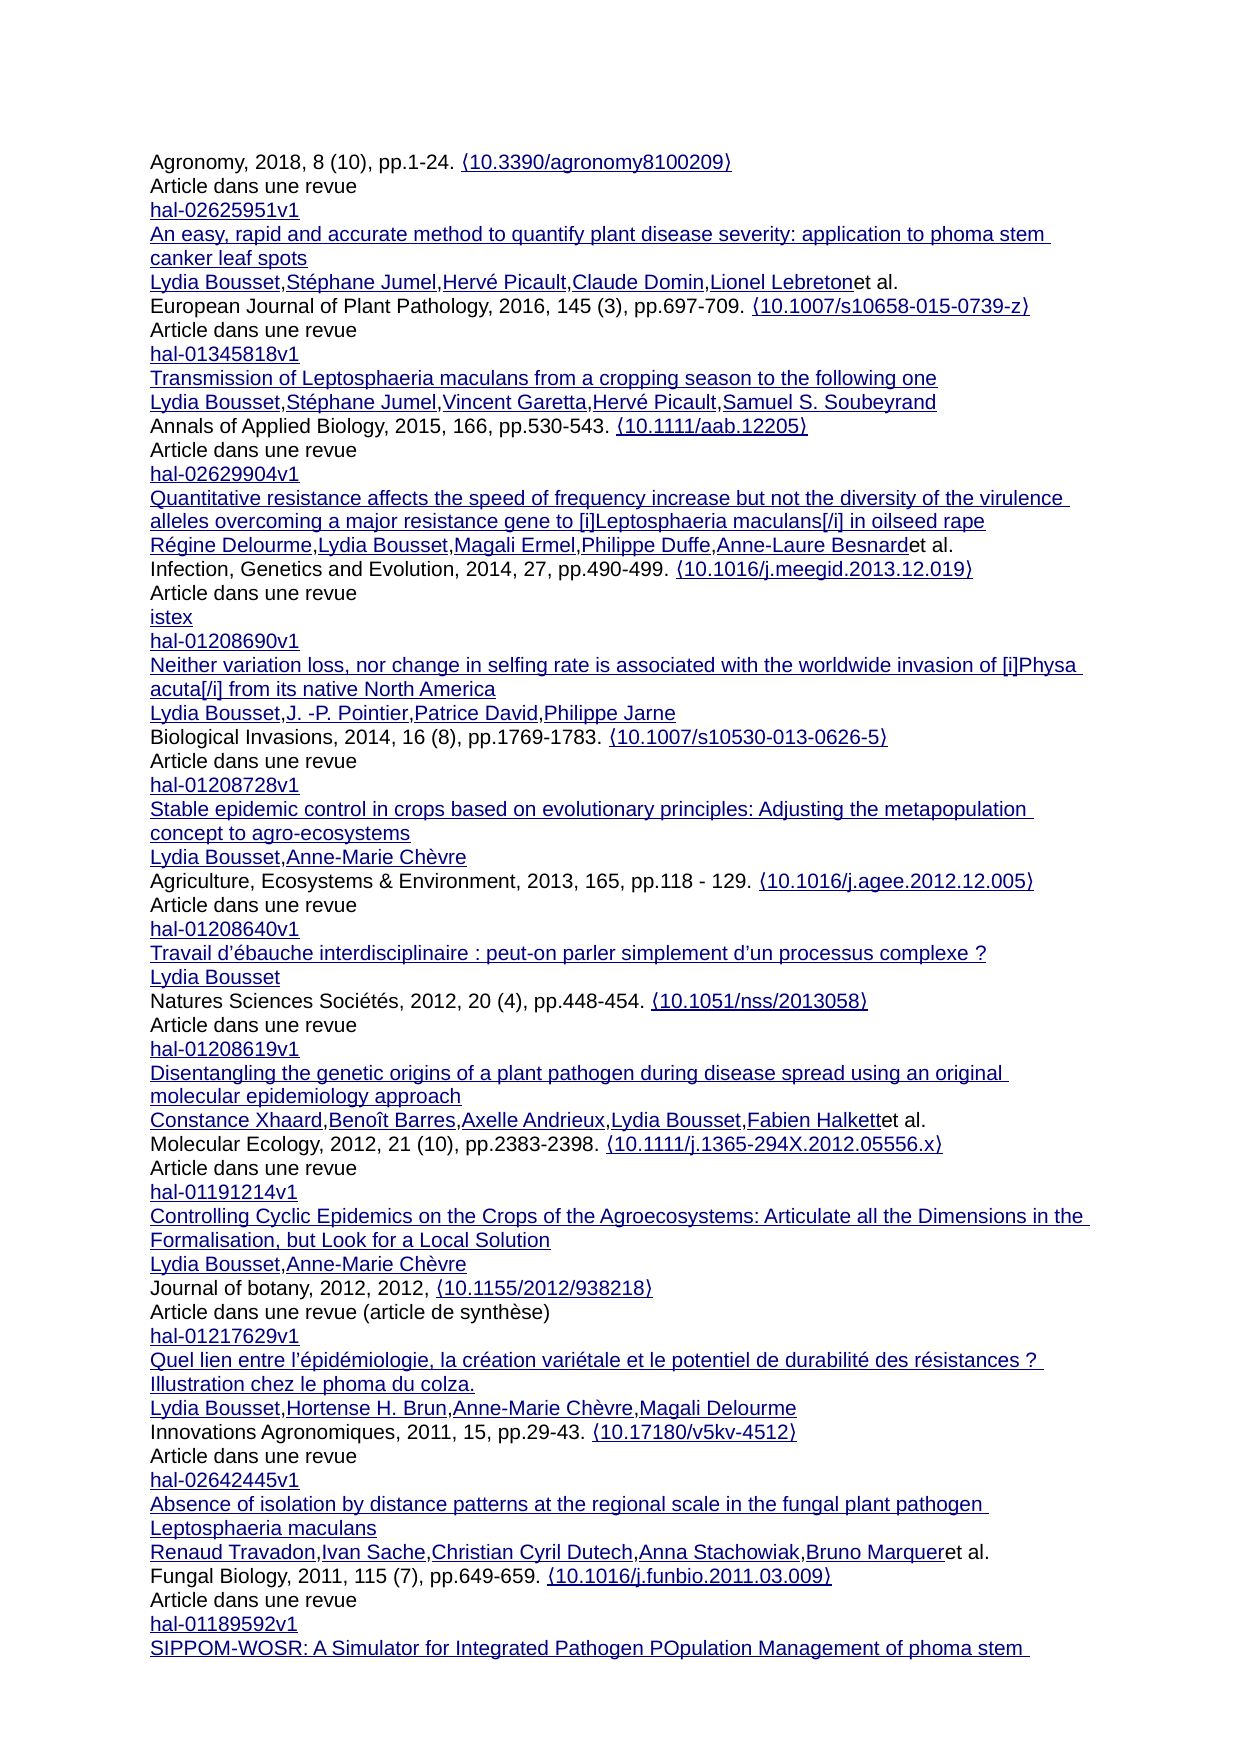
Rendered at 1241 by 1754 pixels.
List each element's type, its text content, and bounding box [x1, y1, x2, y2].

table_cell Absence of isolation by distance patterns at the regional scale in the fungal plant pathogen Leptosphaeria maculans Renaud Travadon,Ivan Sache,Christian Cyril Dutech,Anna Stachowiak,Bruno Marqueret al. Fungal Biology, 2011, 115 (7), pp.649-659. ⟨10.1016/j.funbio.2011.03.009⟩ Article dans une revue hal-01189592v1 [150, 1492, 1090, 1635]
table_cell Travail d’ébauche interdisciplinaire : peut-on parler simplement d’un processus complexe ? Lydia Bousset Natures Sciences Sociétés, 2012, 20 (4), pp.448-454. ⟨10.1051/nss/2013058⟩ Article dans une revue hal-01208619v1 [150, 941, 1090, 1060]
table_cell Neither variation loss, nor change in selfing rate is associated with the worldwide invasion of [i]Physa acuta[/i] from its native North America Lydia Bousset,J. -P. Pointier,Patrice David,Philippe Jarne Biological Invasions, 2014, 16 (8), pp.1769-1783. ⟨10.1007/s10530-013-0626-5⟩ Article dans une revue hal-01208728v1 [150, 653, 1090, 797]
table_cell Disentangling the genetic origins of a plant pathogen during disease spread using an original molecular epidemiology approach Constance Xhaard,Benoît Barres,Axelle Andrieux,Lydia Bousset,Fabien Halkettet al. Molecular Ecology, 2012, 21 (10), pp.2383-2398. ⟨10.1111/j.1365-294X.2012.05556.x⟩ Article dans une revue hal-01191214v1 [150, 1060, 1090, 1204]
table_cell SIPPOM-WOSR: A Simulator for Integrated Pathogen POpulation Management of phoma stem [150, 1635, 1090, 1659]
table_cell Formalisation, but Look for a Local Solution Lydia Bousset,Anne-Marie Chèvre Journal of botany, 2012, 2012, ⟨10.1155/2012/938218⟩ Article dans une revue (article de synthèse) hal-01217629v1 [150, 1226, 1090, 1348]
table_cell An easy, rapid and accurate method to quantify plant disease severity: application to phoma stem canker leaf spots Lydia Bousset,Stéphane Jumel,Hervé Picault,Claude Domin,Lionel Lebretonet al. European Journal of Plant Pathology, 2016, 145 (3), pp.697-709. ⟨10.1007/s10658-015-0739-z⟩ Article dans une revue hal-01345818v1 [150, 222, 1090, 366]
table_cell Quel lien entre l’épidémiologie, la création variétale et le potentiel de durabilité des résistances ? Illustration chez le phoma du colza. Lydia Bousset,Hortense H. Brun,Anne-Marie Chèvre,Magali Delourme Innovations Agronomiques, 2011, 15, pp.29-43. ⟨10.17180/v5kv-4512⟩ Article dans une revue hal-02642445v1 [150, 1348, 1090, 1492]
table_cell Agronomy, 2018, 8 (10), pp.1-24. ⟨10.3390/agronomy8100209⟩ Article dans une revue hal-02625951v1 [150, 150, 1090, 222]
table_cell Quantitative resistance affects the speed of frequency increase but not the diversity of the virulence alleles overcoming a major resistance gene to [i]Leptosphaeria maculans[/i] in oilseed rape Régine Delourme,Lydia Bousset,Magali Ermel,Philippe Duffe,Anne-Laure Besnardet al. Infection, Genetics and Evolution, 2014, 27, pp.490-499. ⟨10.1016/j.meegid.2013.12.019⟩ Article dans une revue istex hal-01208690v1 [150, 485, 1090, 653]
table_cell Stable epidemic control in crops based on evolutionary principles: Adjusting the metapopulation concept to agro-ecosystems Lydia Bousset,Anne-Marie Chèvre Agriculture, Ecosystems & Environment, 2013, 165, pp.118 - 129. ⟨10.1016/j.agee.2012.12.005⟩ Article dans une revue hal-01208640v1 [150, 797, 1090, 941]
table_cell Controlling Cyclic Epidemics on the Crops of the Agroecosystems: Articulate all the Dimensions in the [150, 1204, 1090, 1225]
table_cell Transmission of Leptosphaeria maculans from a cropping season to the following one Lydia Bousset,Stéphane Jumel,Vincent Garetta,Hervé Picault,Samuel S. Soubeyrand Annals of Applied Biology, 2015, 166, pp.530-543. ⟨10.1111/aab.12205⟩ Article dans une revue hal-02629904v1 [150, 366, 1090, 485]
